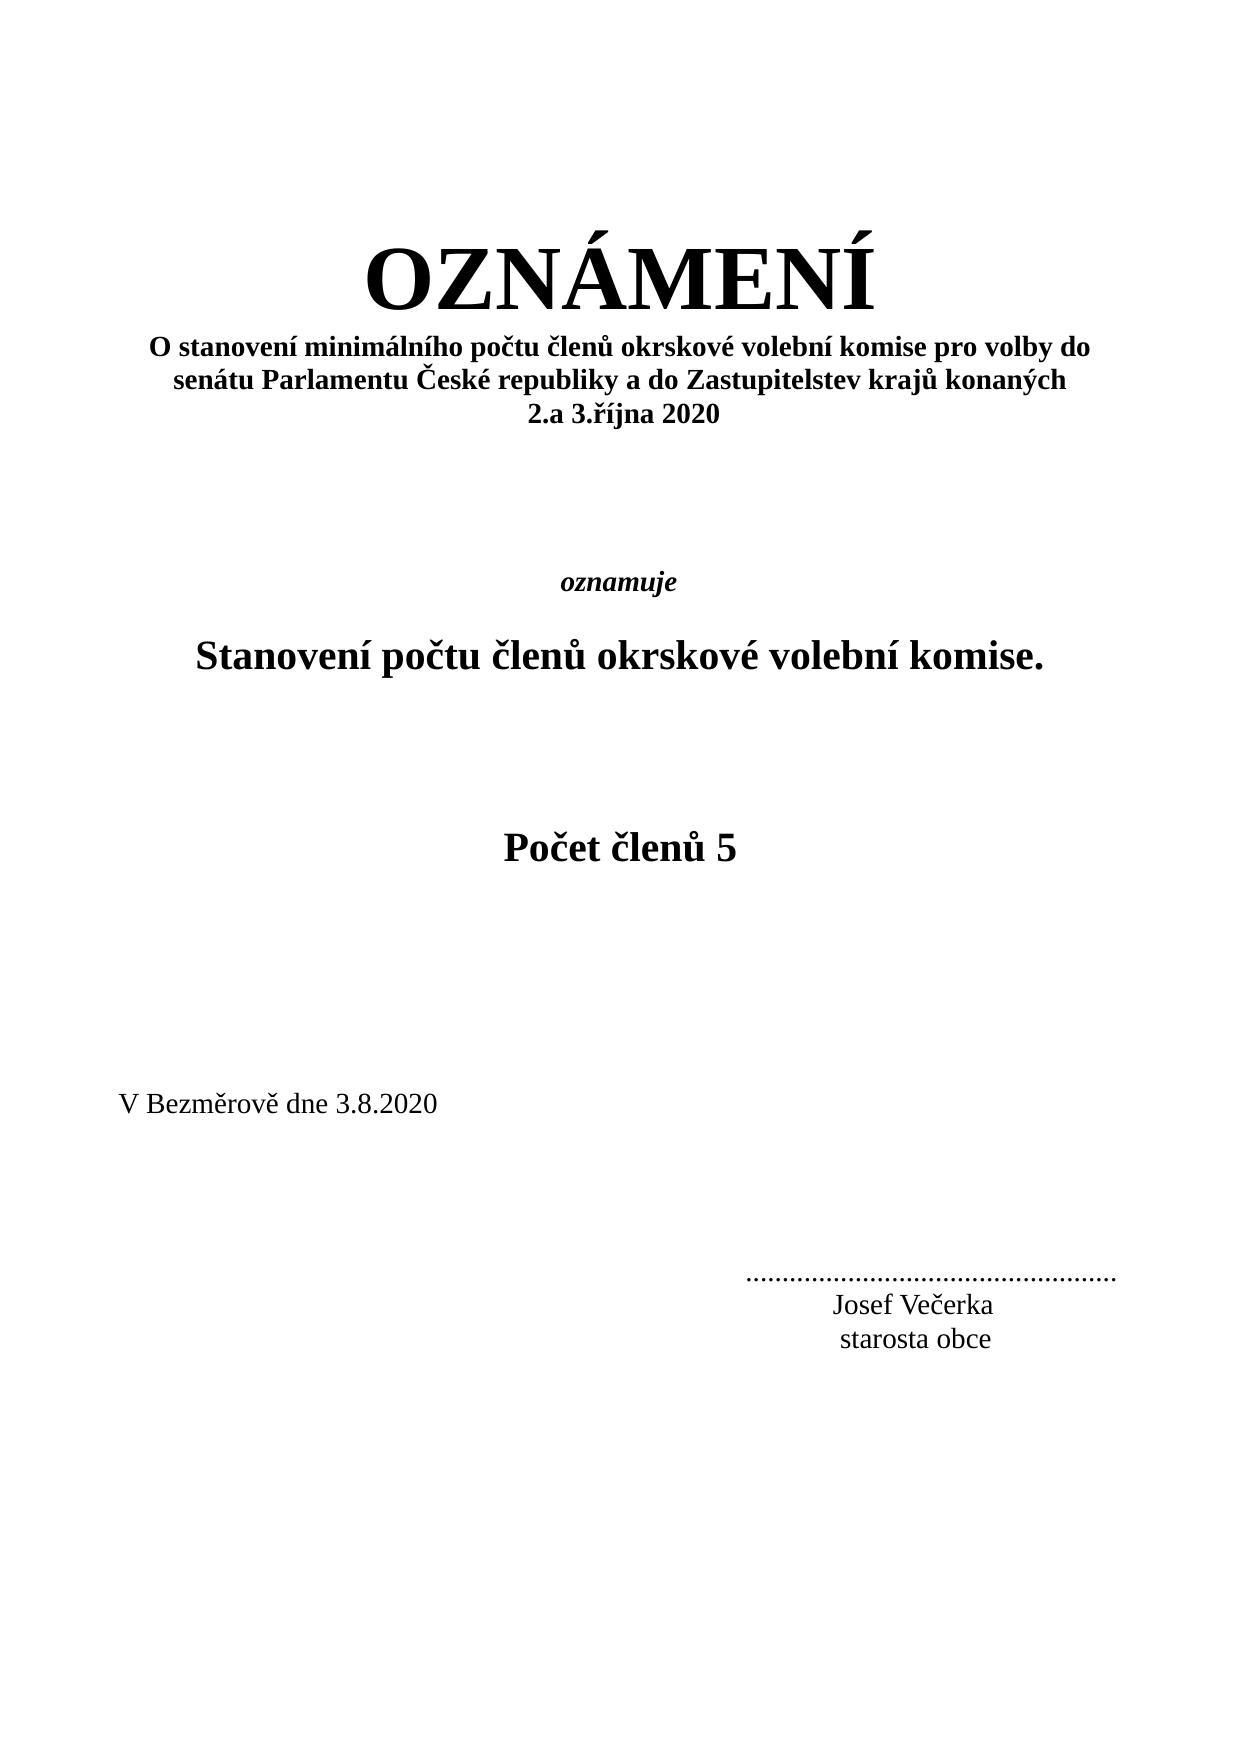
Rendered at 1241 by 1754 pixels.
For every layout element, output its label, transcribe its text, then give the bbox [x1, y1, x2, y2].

text Počet členů 5 [118, 822, 1122, 870]
text ................................................... [118, 1254, 1122, 1287]
text O stanovení minimálního počtu členů okrskové volební komise pro volby do senátu Parlamentu České republiky a do Zastupitelstev krajů konaných [118, 329, 1122, 396]
text OZNÁMENÍ [118, 223, 1122, 329]
text Josef Večerka [118, 1287, 1122, 1321]
text oznamuje [118, 564, 1122, 597]
text V Bezměrově dne 3.8.2020 [118, 1086, 1122, 1119]
text starosta obce [118, 1321, 1122, 1354]
text Stanovení počtu členů okrskové volební komise. [118, 631, 1122, 679]
text 2.a 3.října 2020 [118, 396, 1122, 429]
